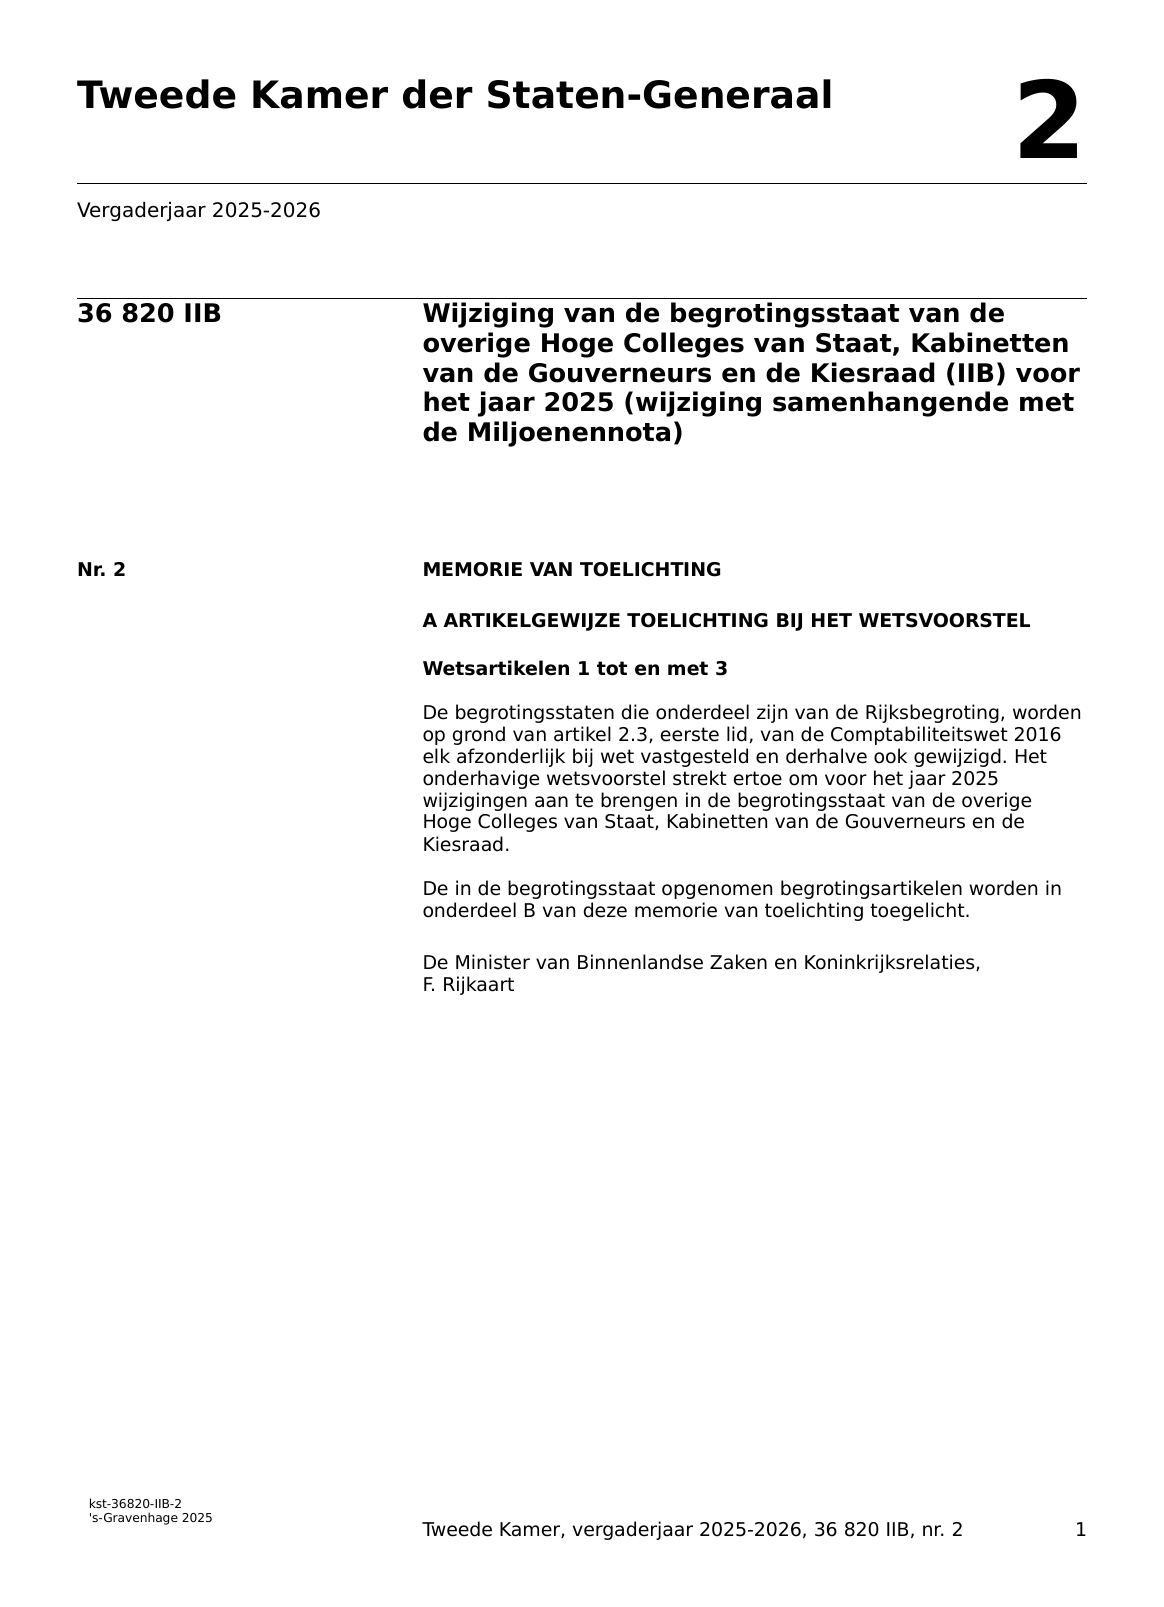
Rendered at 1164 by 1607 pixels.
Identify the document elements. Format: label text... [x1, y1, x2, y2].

subtitle Nr. 2 MEMORIE VAN TOELICHTING [77, 558, 1087, 580]
table_header 2 [886, 59, 1087, 183]
subtitle Wetsartikelen 1 tot en met 3 [422, 657, 1087, 679]
text 's-Gravenhage 2025 [88, 1511, 323, 1525]
text De in de begrotingsstaat opgenomen begrotingsartikelen worden in onderdeel B van deze memorie van toelichting toegelicht. [422, 878, 1087, 922]
subtitle 36 820 IIB Wijziging van de begrotingsstaat van de overige Hoge Colleges van Staat, Kabinetten van de Gouverneurs en de Kiesraad (IIB) voor het jaar 2025 (wijziging samenhangende met de Miljoenennota) [77, 299, 1087, 447]
table_cell Vergaderjaar 2025-2026 [77, 184, 1087, 298]
text De begrotingsstaten die onderdeel zijn van de Rijksbegroting, worden op grond van artikel 2.3, eerste lid, van de Comptabiliteitswet 2016 elk afzonderlijk bij wet vastgesteld en derhalve ook gewijzigd. Het onderhavige wetsvoorstel strekt ertoe om voor het jaar 2025 wijzigingen aan te brengen in de begrotingsstaat van de overige Hoge Colleges van Staat, Kabinetten van de Gouverneurs en de Kiesraad. [422, 702, 1087, 855]
table_header Tweede Kamer der Staten-Generaal [77, 59, 886, 183]
subtitle A ARTIKELGEWIJZE TOELICHTING BIJ HET WETSVOORSTEL [422, 610, 1087, 632]
text kst-36820-IIB-2 [88, 1497, 323, 1511]
text De Minister van Binnenlandse Zaken en Koninkrijksrelaties, F. Rijkaart [422, 952, 1087, 996]
